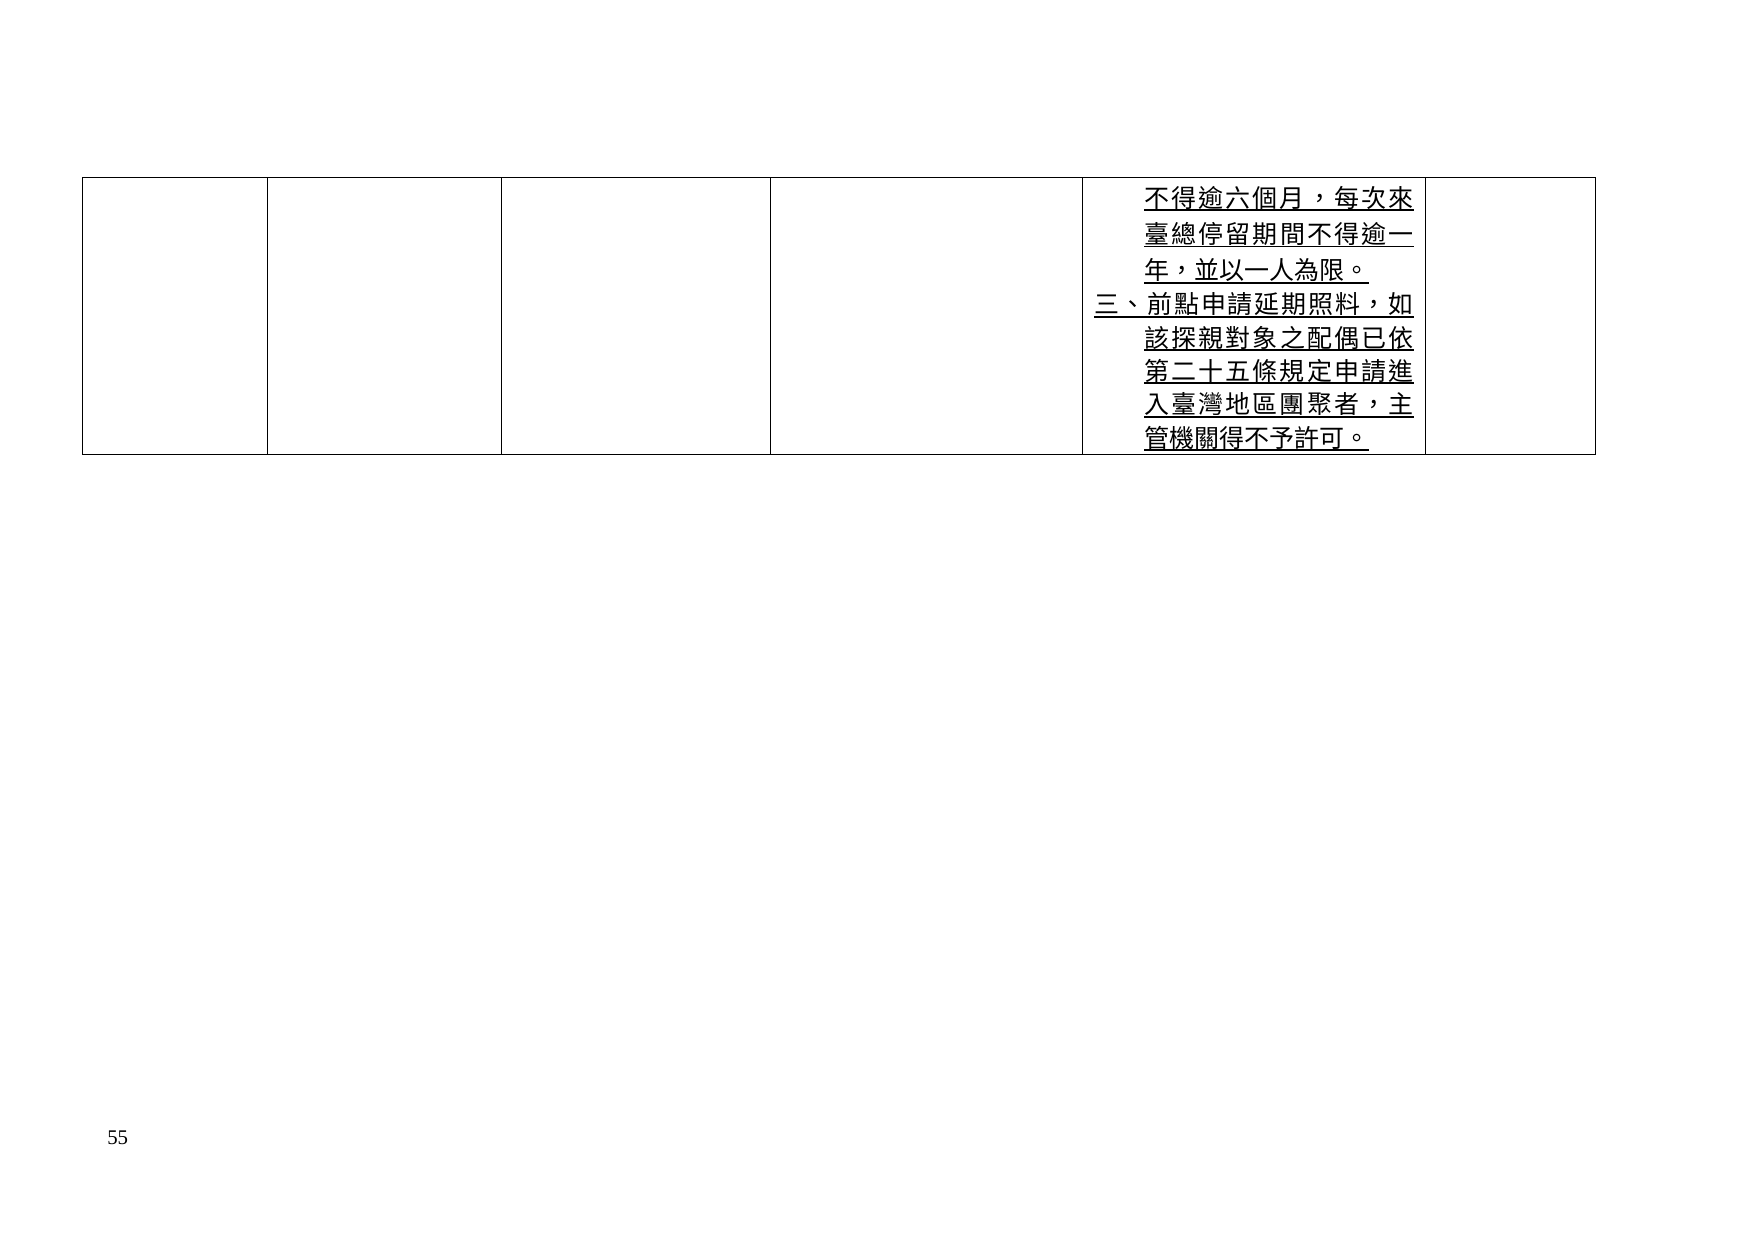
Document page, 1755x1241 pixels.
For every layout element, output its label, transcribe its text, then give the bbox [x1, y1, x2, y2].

table_cell [771, 178, 1082, 454]
table_cell [268, 178, 501, 454]
table_cell [83, 178, 267, 454]
table_cell [502, 178, 770, 454]
table_cell 一、申請短期探親之大陸地區人民不得申請同行或隨行。但有下列情形之一並提具證明文件，得同時申請其配偶或十八歲以上二親等內血親一人同行照料： 年滿六十歲以上且行動不便。 健康因素須專人照料。 二、同行照料之配偶或親屬，不得申請延期。但有罹患重病或受重傷須延後出境情形，經主管機關核准者，不在此限。 三、同行照料之配偶或親屬經主管機關核准先出境者，得再申請入境；其再入境者，除有前點但書所定情形者外，應與申請人同時出境。 [1426, 178, 1595, 454]
table_cell 不得逾六個月，每次來臺總停留期間不得逾一年，並以一人為限。 三、前點申請延期照料，如該探親對象之配偶已依第二十五條規定申請進入臺灣地區團聚者，主管機關得不予許可。 [1083, 178, 1425, 454]
